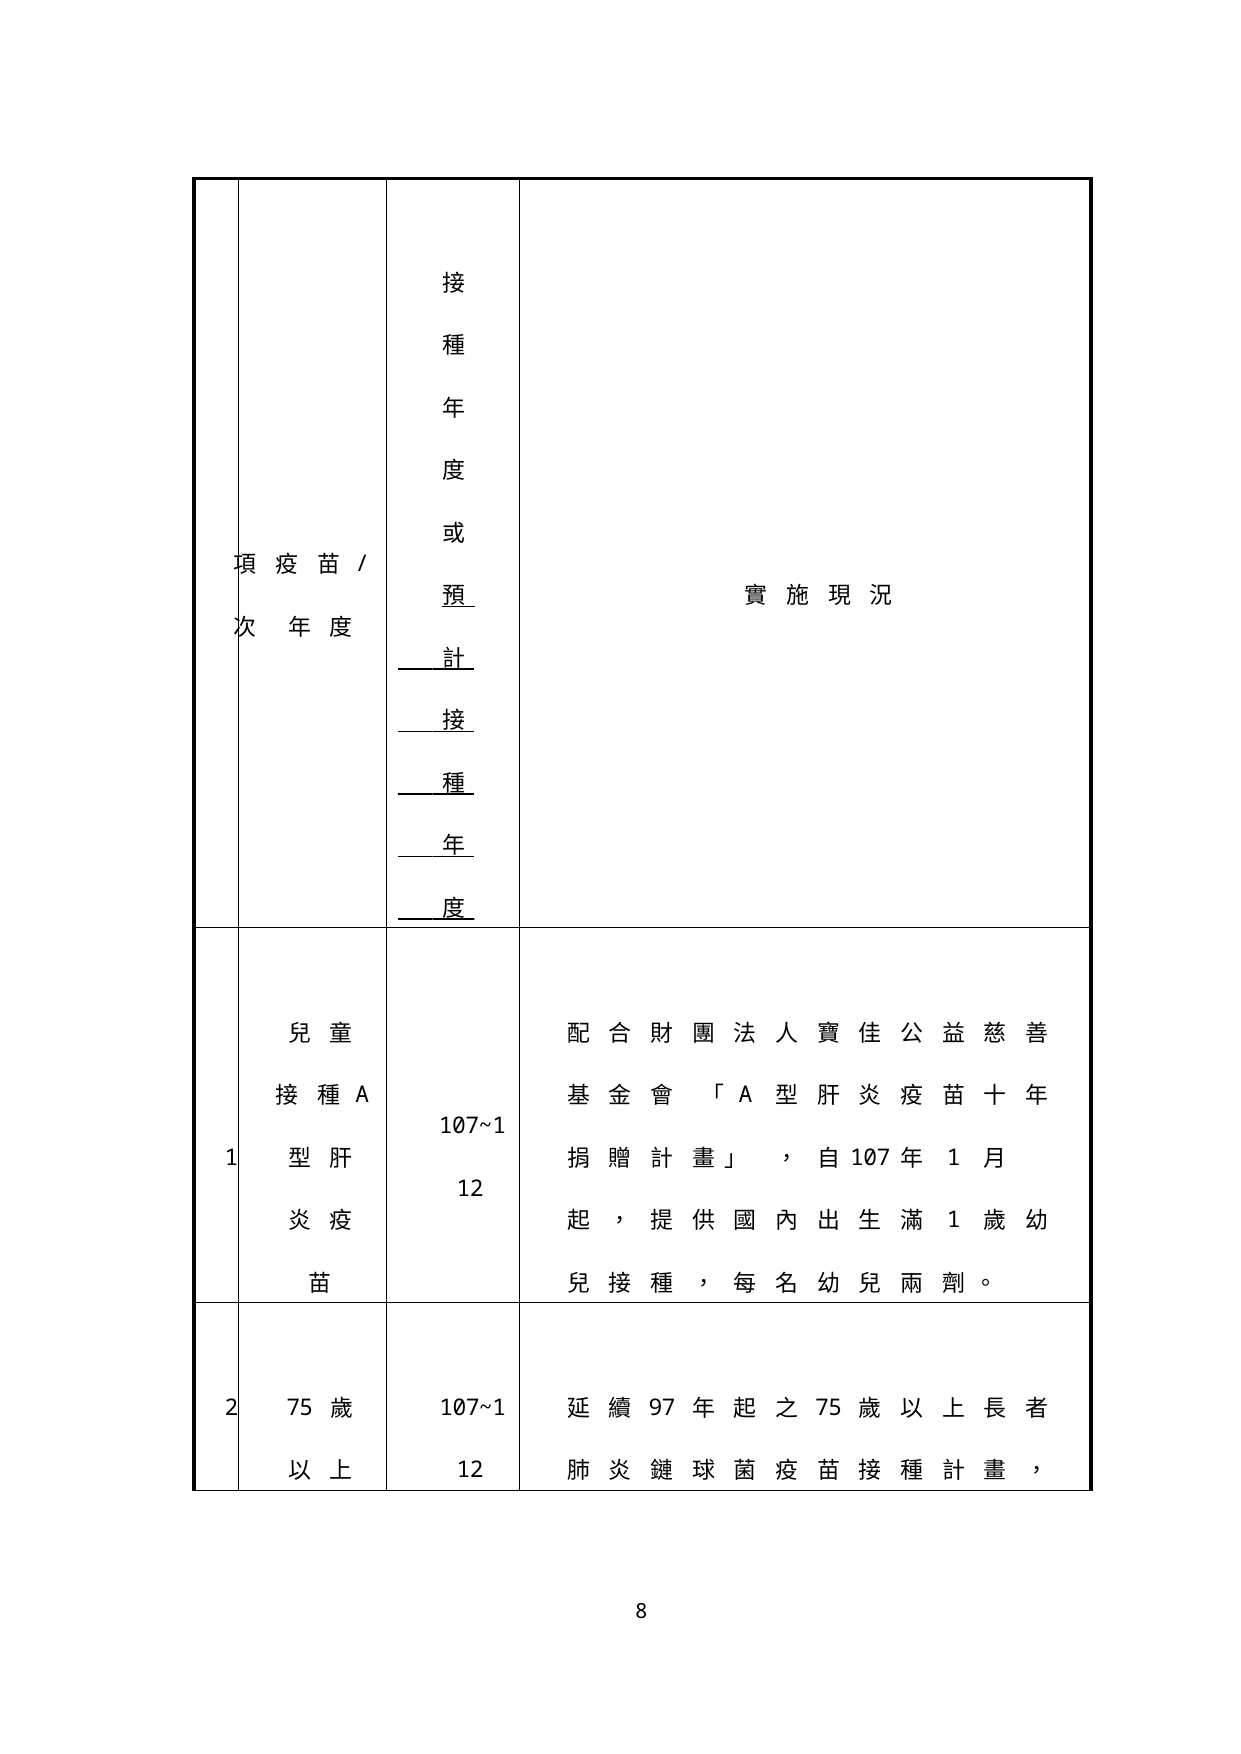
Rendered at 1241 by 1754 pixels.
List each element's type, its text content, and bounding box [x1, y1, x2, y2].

table_cell 107~112 [387, 1303, 519, 1490]
table_cell 1 [196, 928, 238, 1302]
table_header 實施現況 [520, 180, 1089, 927]
table_cell 兒童接種A型肝炎疫苗 [239, 928, 386, 1302]
table_cell 延續97年起之75歲以上長者肺炎鏈球菌疫苗接種計畫， [520, 1303, 1089, 1490]
table_cell 107~112 [387, 928, 519, 1302]
table_cell 2 [196, 1303, 238, 1490]
table_header 項次 [196, 180, 238, 927]
table_header 疫苗/年度 [239, 180, 386, 927]
table_cell 配合財團法人寶佳公益慈善基金會「A型肝炎疫苗十年捐贈計畫」，自107年1月起，提供國內出生滿1歲幼兒接種，每名幼兒兩劑。 [520, 928, 1089, 1302]
table_header 接種年度或預計接種年度 [387, 180, 519, 927]
table_cell 75歲以上 [239, 1303, 386, 1490]
